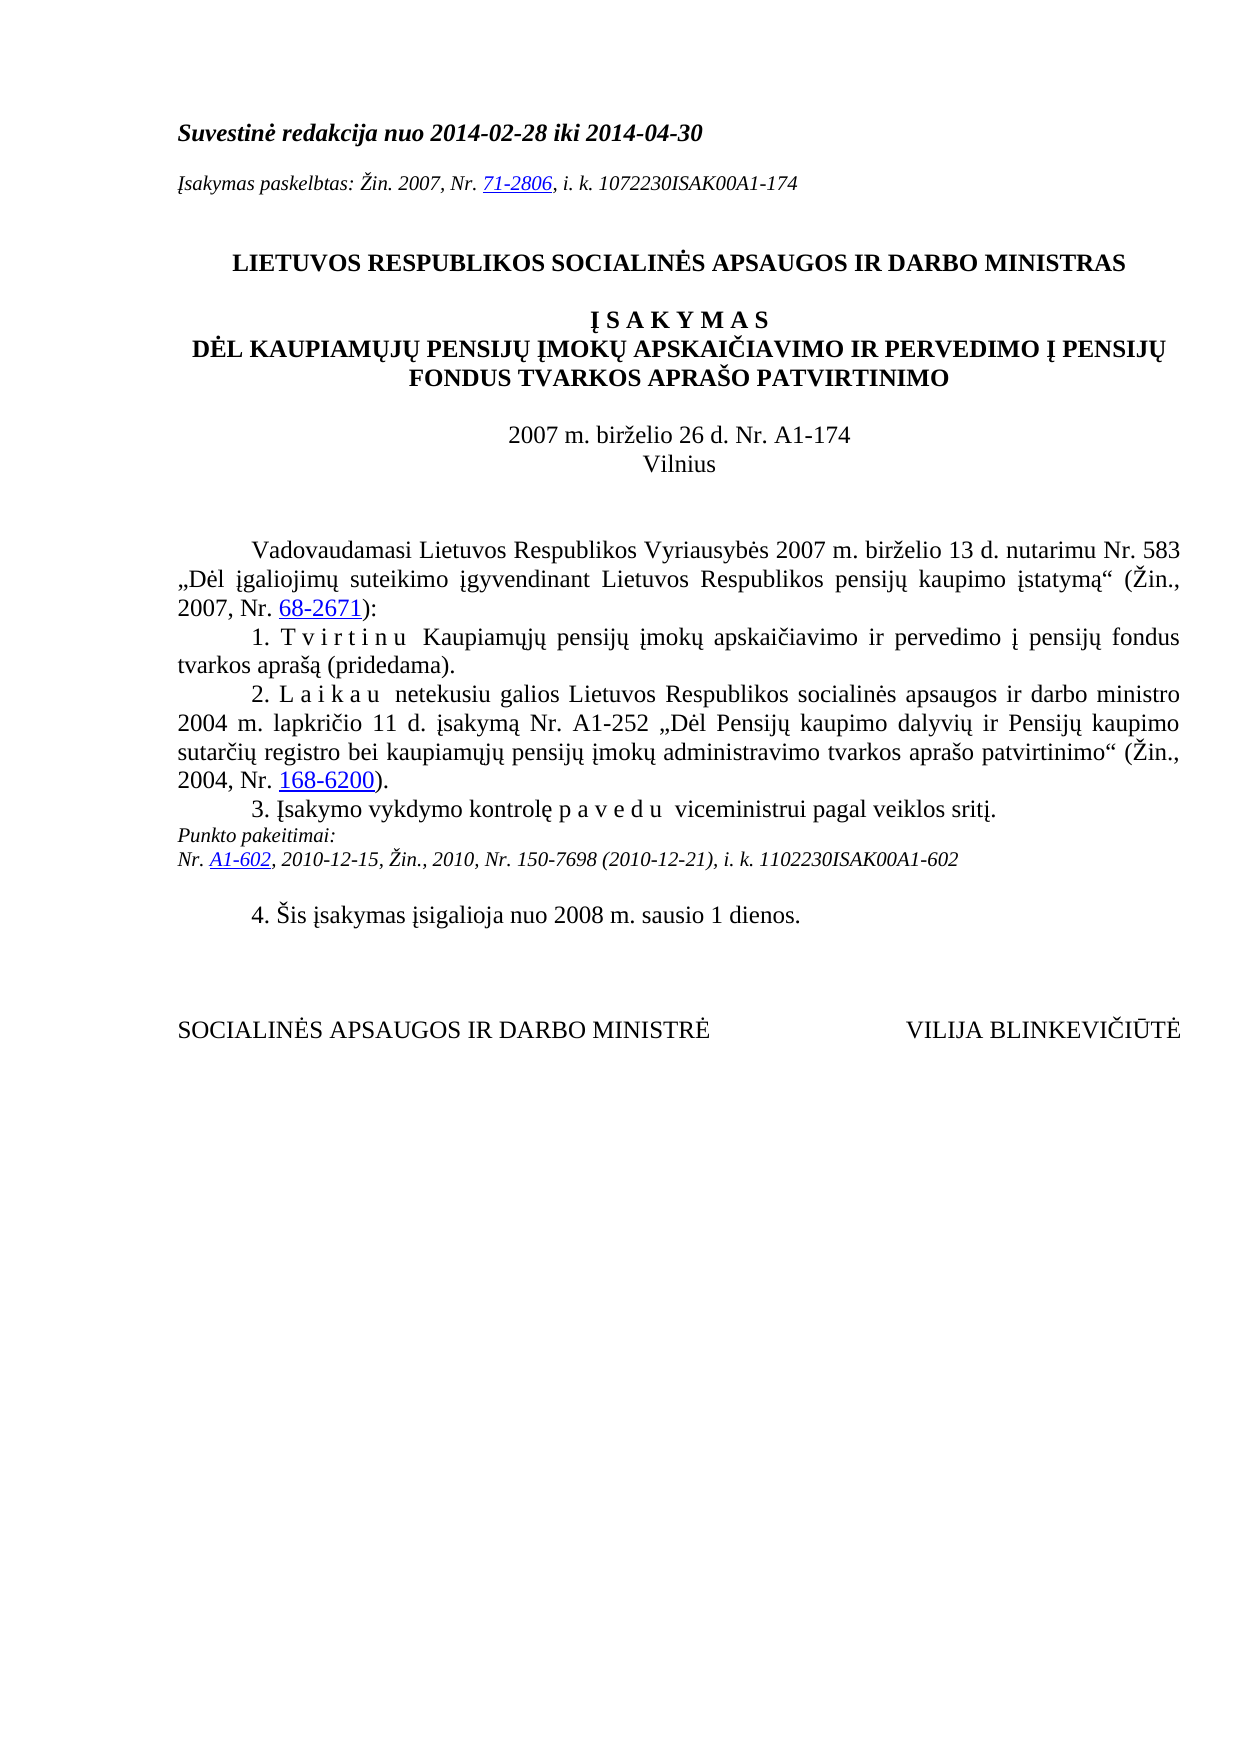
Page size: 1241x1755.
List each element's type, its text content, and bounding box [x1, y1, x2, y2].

text 3. Įsakymo vykdymo kontrolę pavedu viceministrui pagal veiklos sritį. [177, 794, 1181, 823]
text Suvestinė redakcija nuo 2014-02-28 iki 2014-04-30 [177, 118, 1181, 147]
text Vadovaudamasi Lietuvos Respublikos Vyriausybės 2007 m. birželio 13 d. nutarimu Nr. 583 „Dėl įgaliojimų suteikimo įgyvendinant Lietuvos Respublikos pensijų kaupimo įstatymą“ (Žin., 2007, Nr. 68-2671): [177, 535, 1181, 622]
text Nr. A1-602, 2010-12-15, Žin., 2010, Nr. 150-7698 (2010-12-21), i. k. 1102230ISAK00A1-602 [177, 847, 1181, 871]
text SOCIALINĖS APSAUGOS IR DARBO MINISTRĖ VILIJA BLINKEVIČIŪTĖ [177, 1015, 1181, 1043]
text 2007 m. birželio 26 d. Nr. A1-174 [177, 420, 1181, 449]
text 2. Laikau netekusiu galios Lietuvos Respublikos socialinės apsaugos ir darbo ministro 2004 m. lapkričio 11 d. įsakymą Nr. A1-252 „Dėl Pensijų kaupimo dalyvių ir Pensijų kaupimo sutarčių registro bei kaupiamųjų pensijų įmokų administravimo tvarkos aprašo patvirtinimo“ (Žin., 2004, Nr. 168-6200). [177, 679, 1181, 794]
text 1. Tvirtinu Kaupiamųjų pensijų įmokų apskaičiavimo ir pervedimo į pensijų fondus tvarkos aprašą (pridedama). [177, 622, 1181, 679]
text Į S A K Y M A S [177, 305, 1181, 334]
text Įsakymas paskelbtas: Žin. 2007, Nr. 71-2806, i. k. 1072230ISAK00A1-174 [177, 171, 1181, 195]
text 4. Šis įsakymas įsigalioja nuo 2008 m. sausio 1 dienos. [177, 900, 1181, 928]
text LIETUVOS RESPUBLIKOS SOCIALINĖS APSAUGOS IR DARBO MINISTRAS [177, 248, 1181, 277]
text DĖL KAUPIAMŲJŲ PENSIJŲ ĮMOKŲ APSKAIČIAVIMO IR PERVEDIMO Į PENSIJŲ FONDUS TVARKOS APRAŠO PATVIRTINIMO [177, 334, 1181, 392]
text Punkto pakeitimai: [177, 823, 1181, 847]
text Vilnius [177, 449, 1181, 478]
